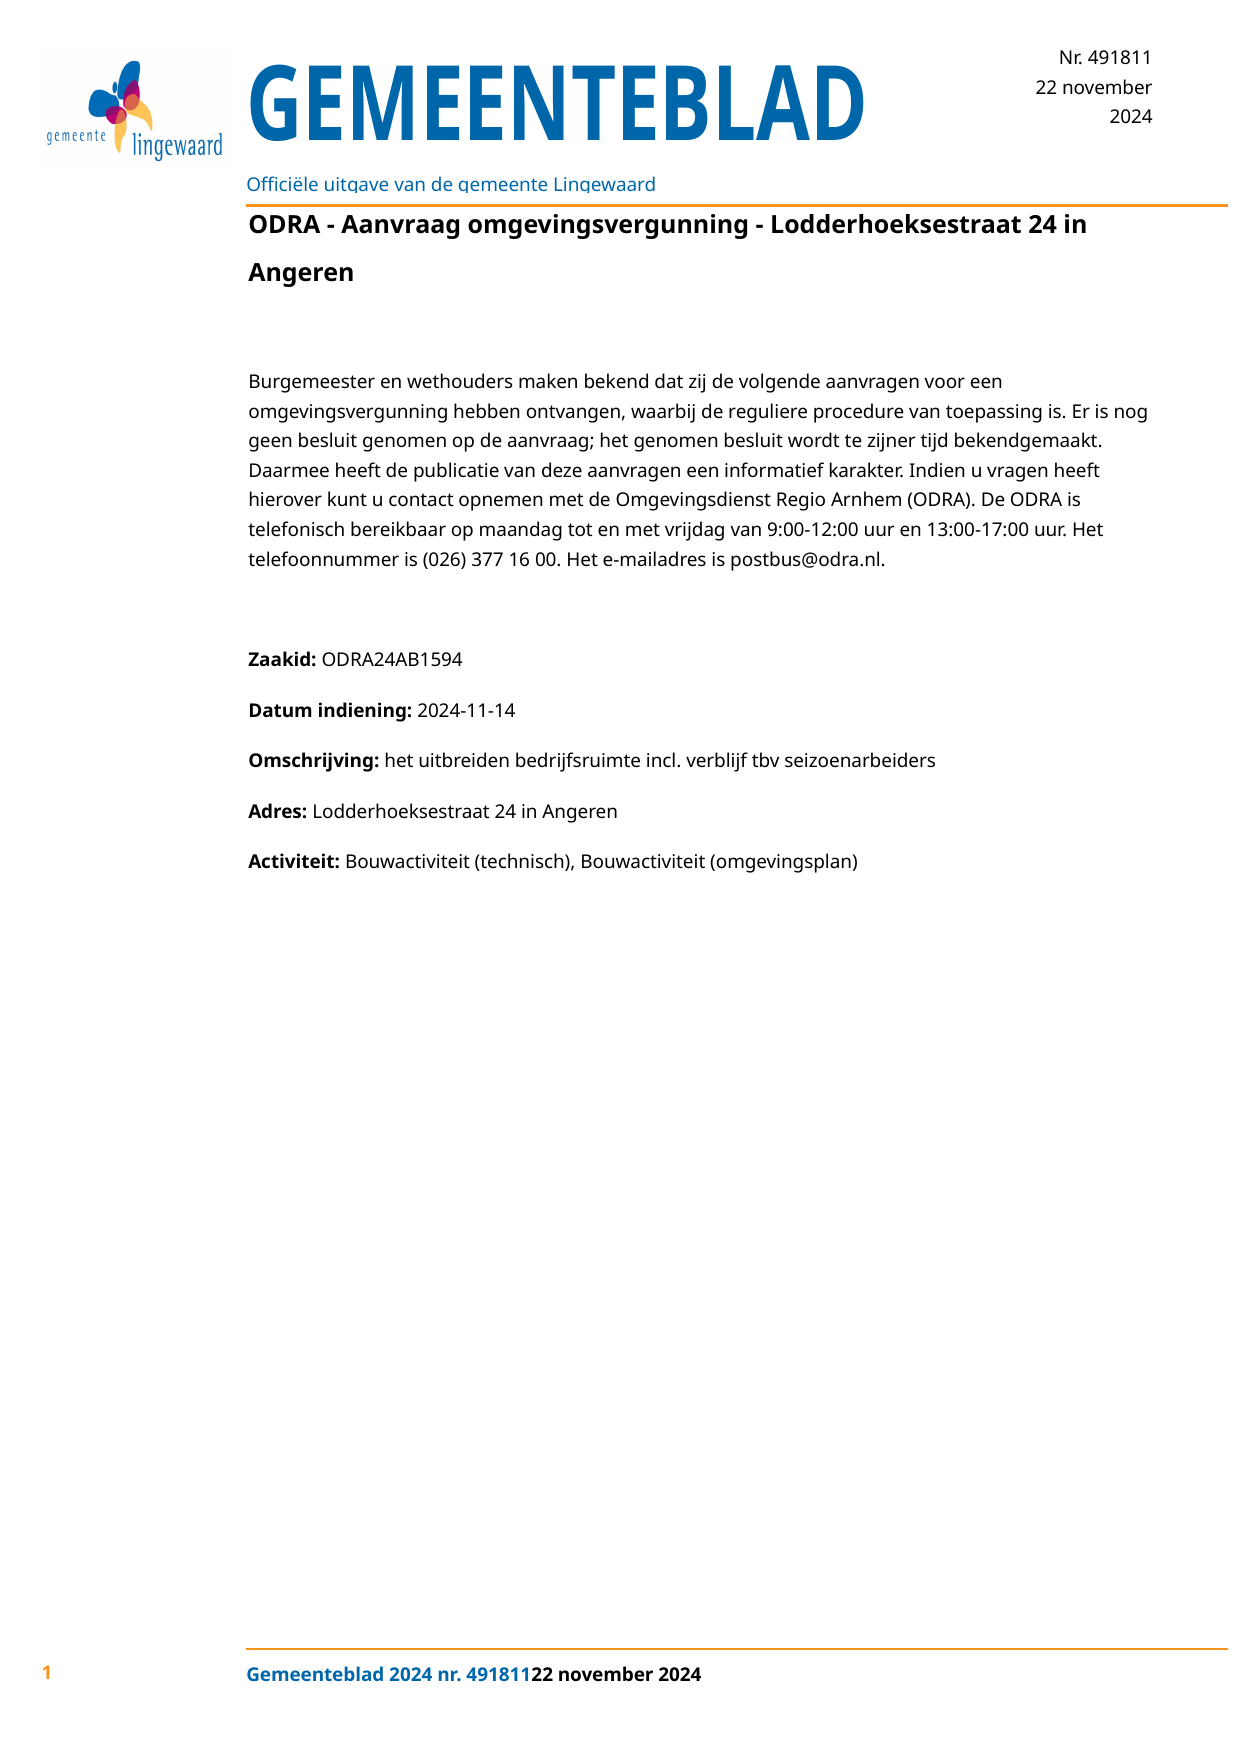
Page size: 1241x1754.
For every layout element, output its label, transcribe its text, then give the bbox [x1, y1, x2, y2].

picture [41, 47, 231, 172]
text Adres: Lodderhoeksestraat 24 in Angeren [248, 798, 1152, 824]
text Omschrijving: het uitbreiden bedrijfsruimte incl. verblijf tbv seizoenarbeiders [248, 747, 1152, 773]
text ODRA - Aanvraag omgevingsvergunning - Lodderhoeksestraat 24 in Angeren [248, 207, 1152, 288]
text Activiteit: Bouwactiviteit (technisch), Bouwactiviteit (omgevingsplan) [248, 848, 1152, 874]
text Burgemeester en wethouders maken bekend dat zij de volgende aanvragen voor een omgevingsvergunning hebben ontvangen, waarbij de reguliere procedure van toepassing is. Er is nog geen besluit genomen op de aanvraag; het genomen besluit wordt te zijner tijd bekendgemaakt. Daarmee heeft de publicatie van deze aanvragen een informatief karakter. Indien u vragen heeft hierover kunt u contact opnemen met de Omgevingsdienst Regio Arnhem (ODRA). De ODRA is telefonisch bereikbaar op maandag tot en met vrijdag van 9:00-12:00 uur en 13:00-17:00 uur. Het telefoonnummer is (026) 377 16 00. Het e-mailadres is postbus@odra.nl. [248, 368, 1152, 572]
text Zaakid: ODRA24AB1594 [248, 647, 1152, 672]
text Datum indiening: 2024-11-14 [248, 697, 1152, 723]
